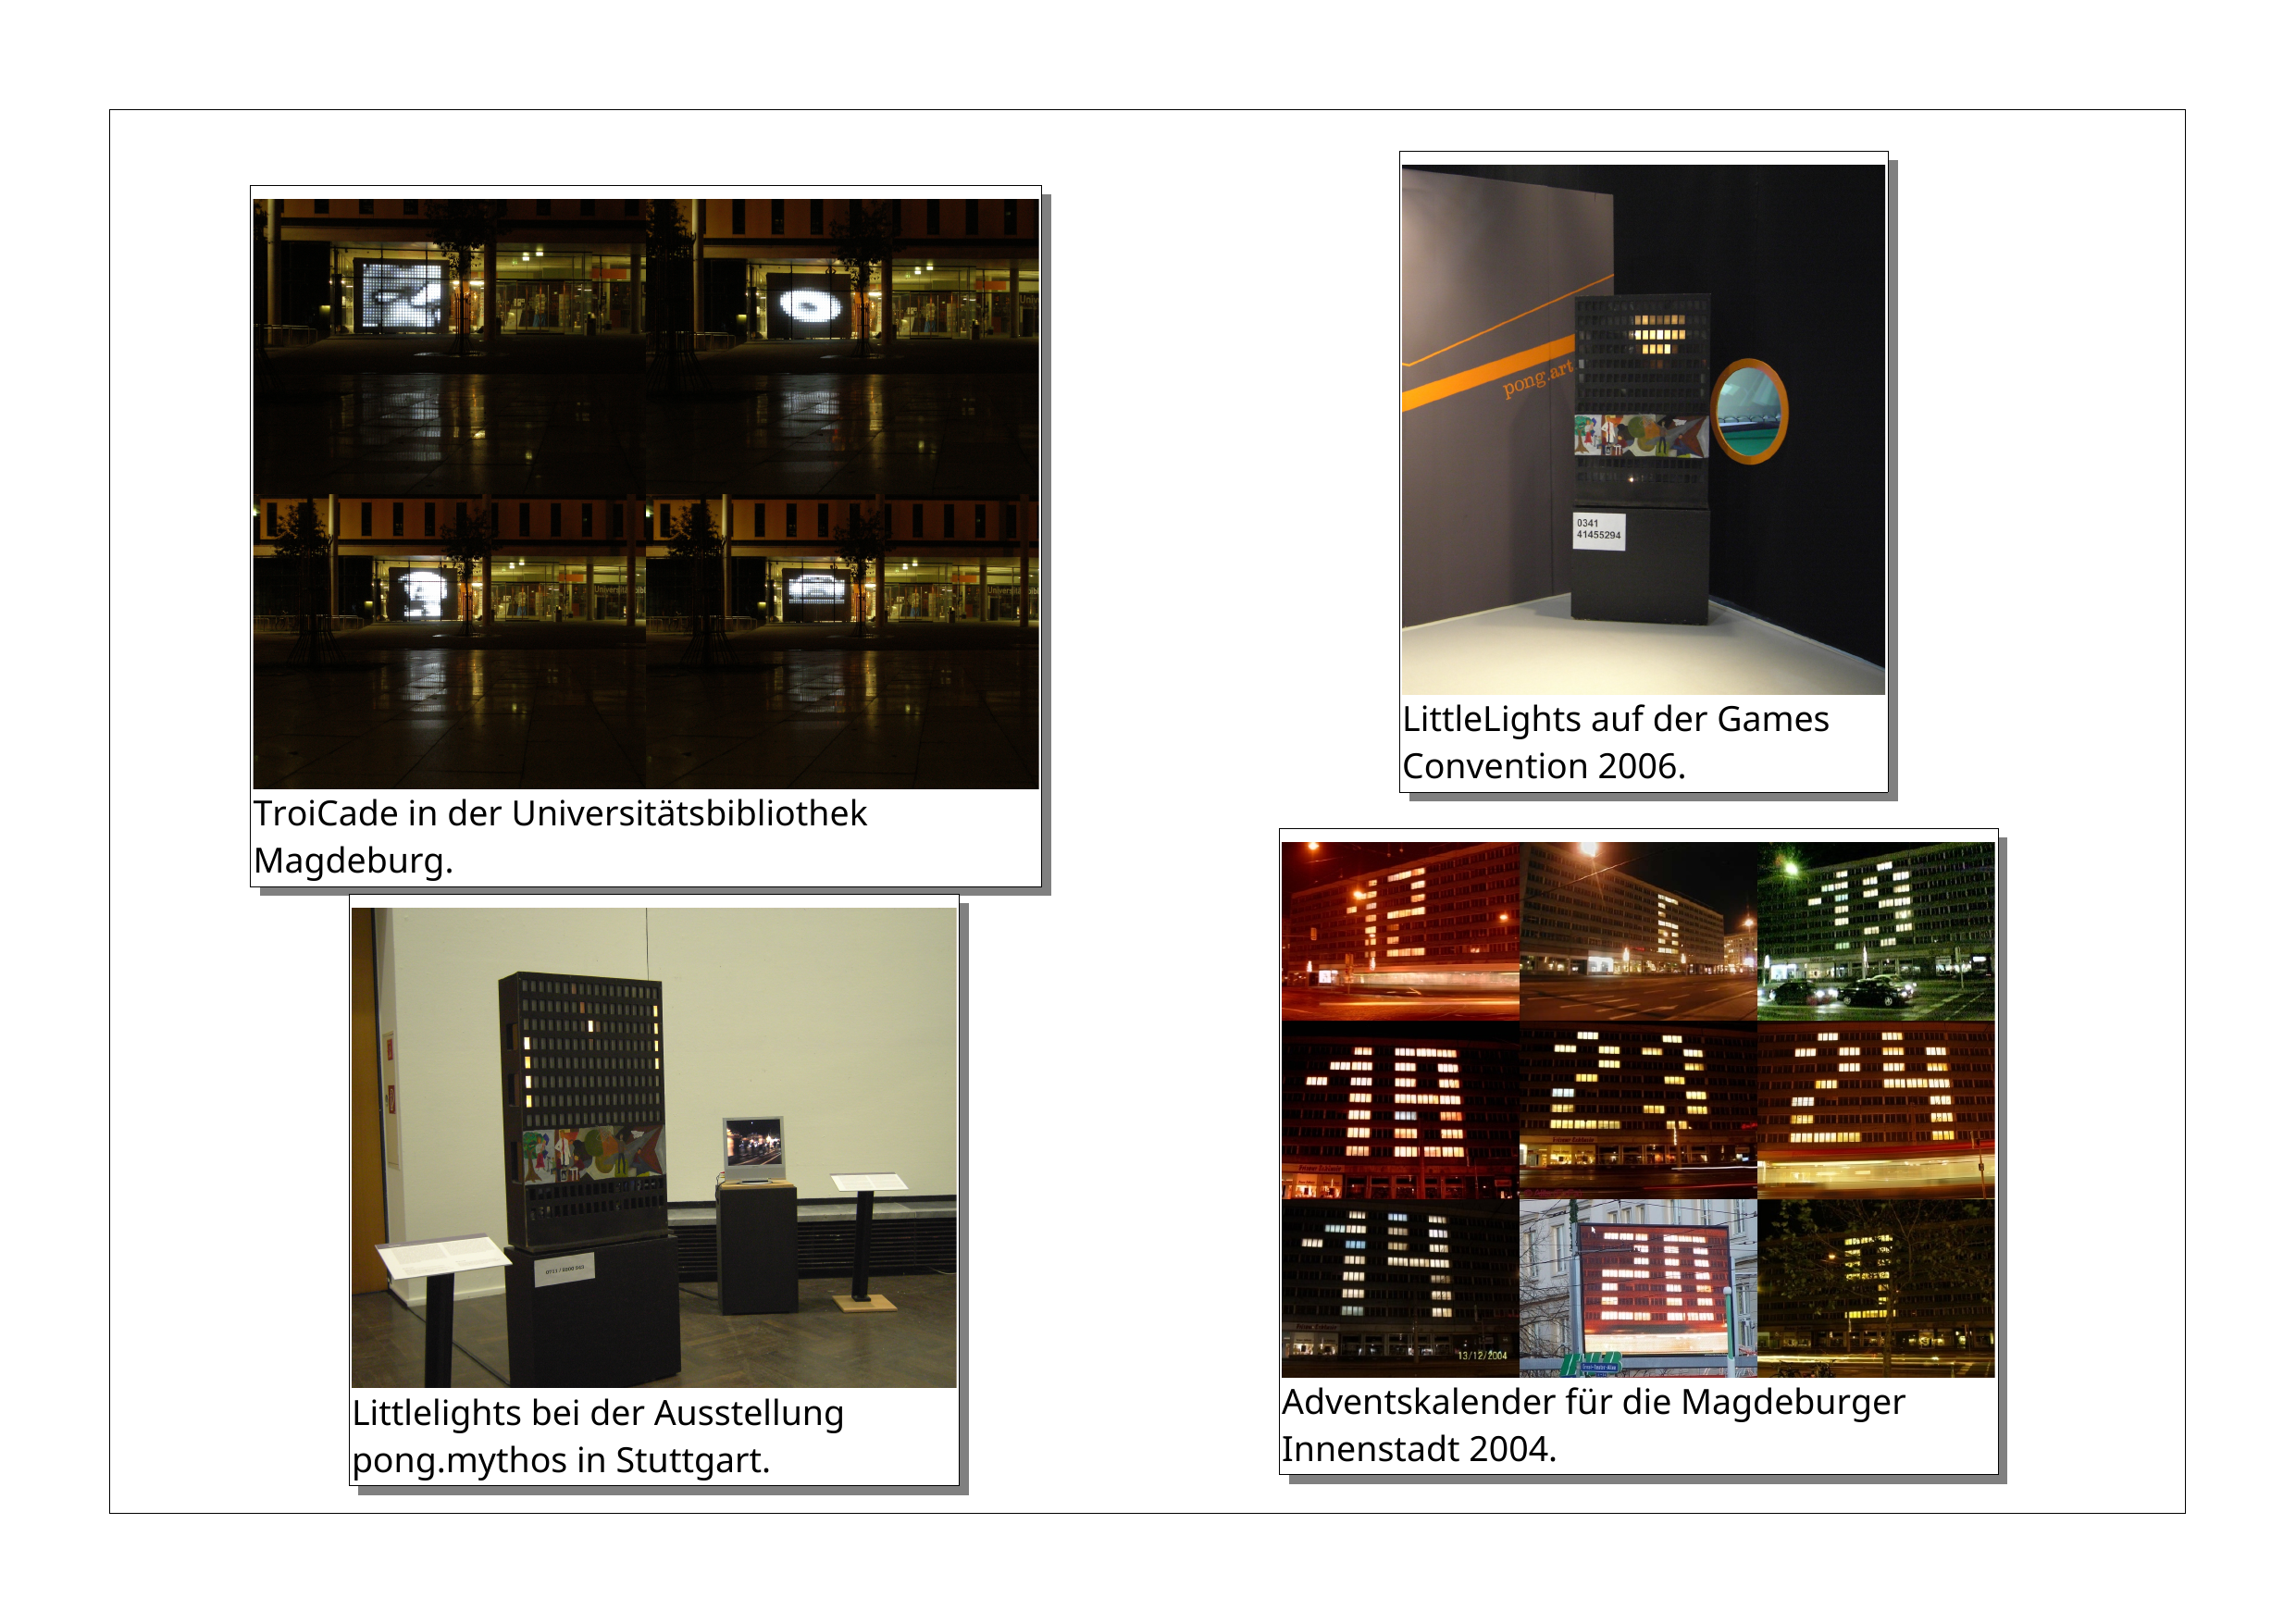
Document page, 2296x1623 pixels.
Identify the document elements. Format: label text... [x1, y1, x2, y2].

text Littlelights bei der Ausstellung pong.mythos in Stuttgart. [352, 1388, 956, 1482]
text TroiCade in der Universitätsbibliothek Magdeburg. [253, 789, 1038, 884]
picture [1402, 165, 1886, 695]
picture [253, 199, 1039, 789]
picture [1282, 842, 1995, 1378]
picture [352, 908, 957, 1388]
text Adventskalender für die Magdeburger Innenstadt 2004. [1282, 1378, 1995, 1471]
text LittleLights auf der Games Convention 2006. [1402, 695, 1885, 789]
